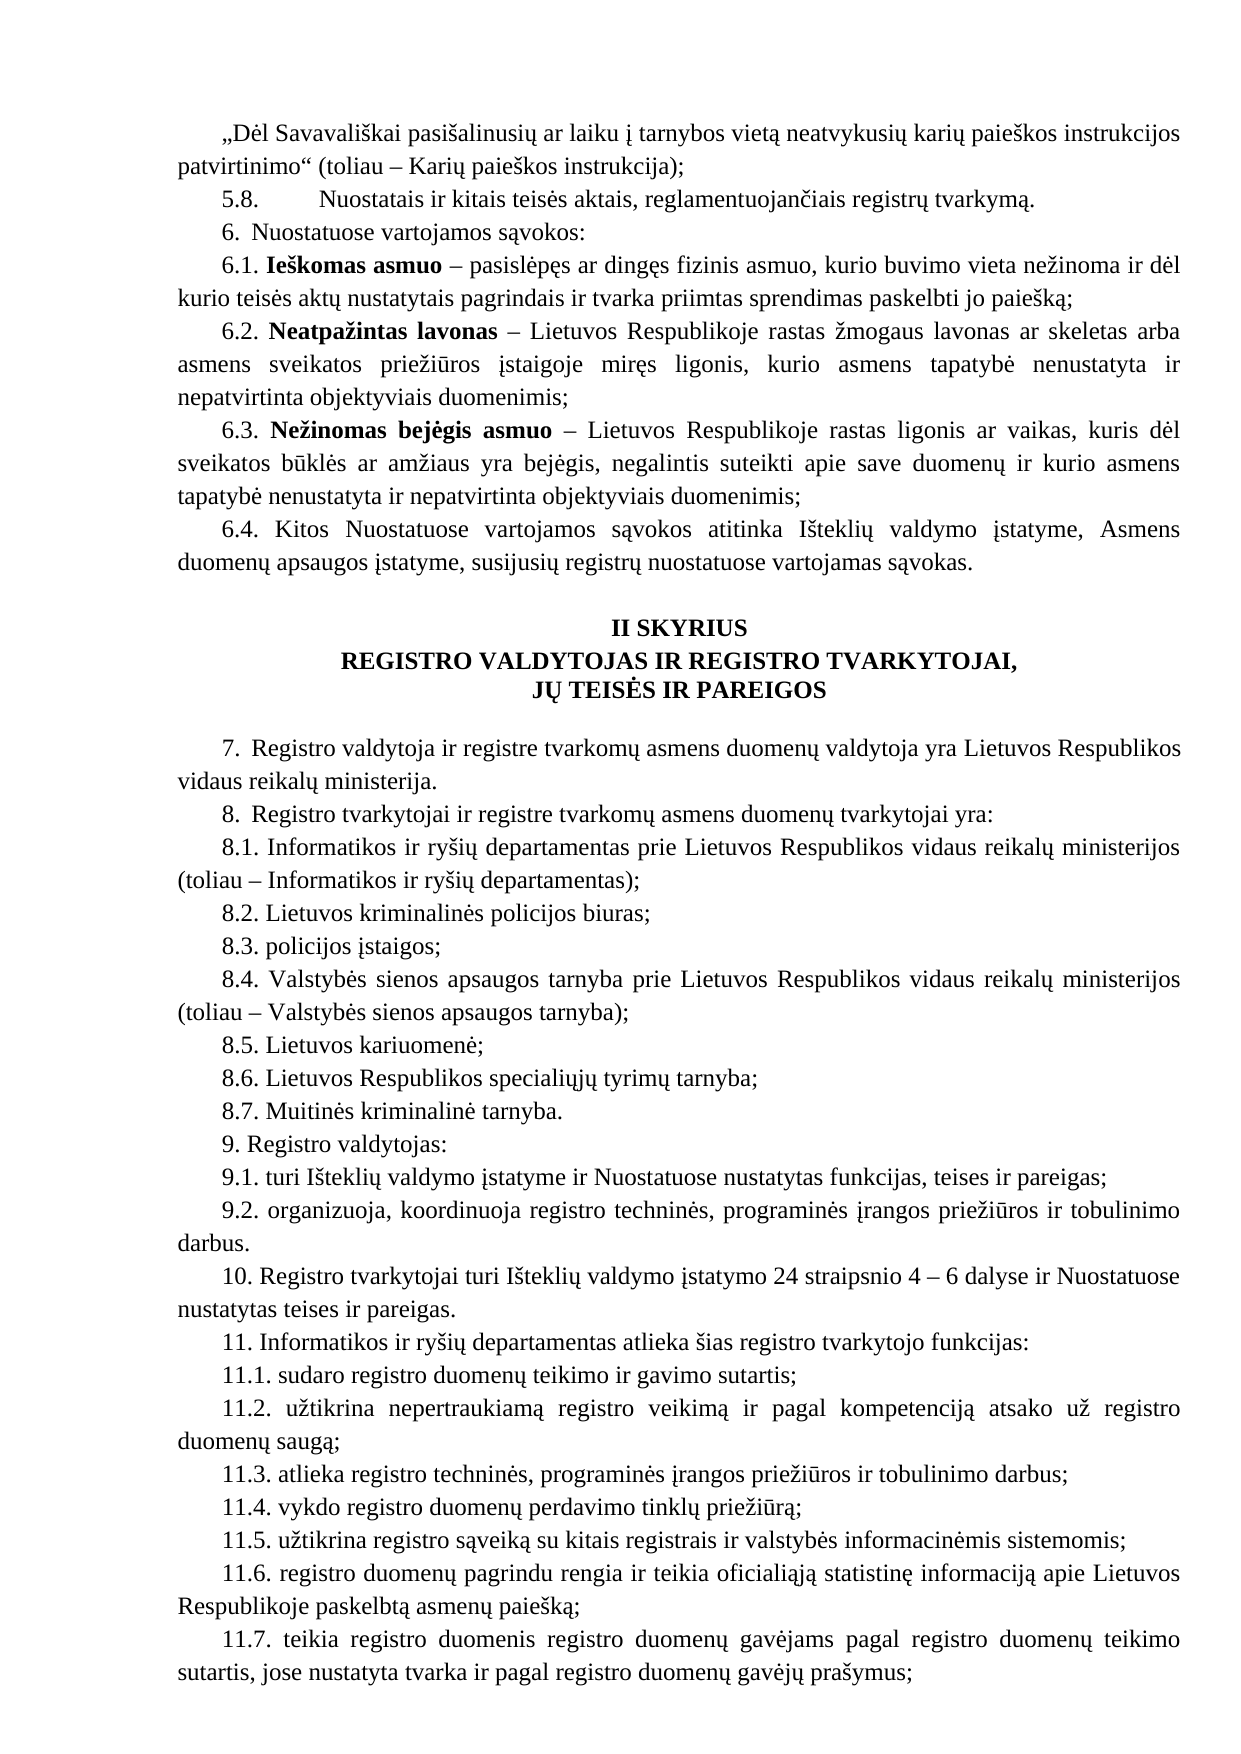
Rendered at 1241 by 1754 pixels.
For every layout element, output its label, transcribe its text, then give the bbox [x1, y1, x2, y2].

text 8.2. Lietuvos kriminalinės policijos biuras; [177, 898, 1181, 927]
text 6.2. Neatpažintas lavonas – Lietuvos Respublikoje rastas žmogaus lavonas ar skeletas arba asmens sveikatos priežiūros įstaigoje miręs ligonis, kurio asmens tapatybė nenustatyta ir nepatvirtinta objektyviais duomenimis; [177, 316, 1181, 411]
text 6.3. Nežinomas bejėgis asmuo – Lietuvos Respublikoje rastas ligonis ar vaikas, kuris dėl sveikatos būklės ar amžiaus yra bejėgis, negalintis suteikti apie save duomenų ir kurio asmens tapatybė nenustatyta ir nepatvirtinta objektyviais duomenimis; [177, 415, 1181, 510]
text 11. Informatikos ir ryšių departamentas atlieka šias registro tvarkytojo funkcijas: [177, 1327, 1181, 1356]
text 11.2. užtikrina nepertraukiamą registro veikimą ir pagal kompetenciją atsako už registro duomenų saugą; [177, 1393, 1181, 1455]
text 6.1. Ieškomas asmuo – pasislėpęs ar dingęs fizinis asmuo, kurio buvimo vieta nežinoma ir dėl kurio teisės aktų nustatytais pagrindais ir tvarka priimtas sprendimas paskelbti jo paiešką; [177, 250, 1181, 312]
text 9. Registro valdytojas: [177, 1129, 1181, 1158]
text 10. Registro tvarkytojai turi Išteklių valdymo įstatymo 24 straipsnio 4 – 6 dalyse ir Nuostatuose nustatytas teises ir pareigas. [177, 1261, 1181, 1323]
text REGISTRO VALDYTOJAS IR REGISTRO TVARKYTOJAI, [177, 646, 1181, 675]
text 9.2. organizuoja, koordinuoja registro techninės, programinės įrangos priežiūros ir tobulinimo darbus. [177, 1195, 1181, 1257]
text 9.1. turi Išteklių valdymo įstatyme ir Nuostatuose nustatytas funkcijas, teises ir pareigas; [177, 1162, 1181, 1191]
text 8.5. Lietuvos kariuomenė; [177, 1030, 1181, 1059]
text 11.4. vykdo registro duomenų perdavimo tinklų priežiūrą; [177, 1492, 1181, 1521]
text 11.3. atlieka registro techninės, programinės įrangos priežiūros ir tobulinimo darbus; [177, 1459, 1181, 1488]
text 11.6. registro duomenų pagrindu rengia ir teikia oficialiąją statistinę informaciją apie Lietuvos Respublikoje paskelbtą asmenų paiešką; [177, 1558, 1181, 1620]
text 8.4. Valstybės sienos apsaugos tarnyba prie Lietuvos Respublikos vidaus reikalų ministerijos (toliau – Valstybės sienos apsaugos tarnyba); [177, 964, 1181, 1026]
text 8.6. Lietuvos Respublikos specialiųjų tyrimų tarnyba; [177, 1063, 1181, 1092]
text 5.8. Nuostatais ir kitais teisės aktais, reglamentuojančiais registrų tvarkymą. [177, 184, 1181, 213]
text „Dėl Savavališkai pasišalinusių ar laiku į tarnybos vietą neatvykusių karių paieškos instrukcijos patvirtinimo“ (toliau – Karių paieškos instrukcija); [177, 118, 1181, 180]
text 11.1. sudaro registro duomenų teikimo ir gavimo sutartis; [177, 1360, 1181, 1389]
text 7. Registro valdytoja ir registre tvarkomų asmens duomenų valdytoja yra Lietuvos Respublikos vidaus reikalų ministerija. [177, 733, 1181, 794]
text 11.5. užtikrina registro sąveiką su kitais registrais ir valstybės informacinėmis sistemomis; [177, 1525, 1181, 1554]
text 8. Registro tvarkytojai ir registre tvarkomų asmens duomenų tvarkytojai yra: [222, 799, 1181, 827]
text 11.7. teikia registro duomenis registro duomenų gavėjams pagal registro duomenų teikimo sutartis, jose nustatyta tvarka ir pagal registro duomenų gavėjų prašymus; [177, 1624, 1181, 1686]
text JŲ TEISĖS IR PAREIGOS [177, 675, 1181, 704]
text 8.3. policijos įstaigos; [177, 931, 1181, 959]
text 8.7. Muitinės kriminalinė tarnyba. [177, 1096, 1181, 1125]
text 8.1. Informatikos ir ryšių departamentas prie Lietuvos Respublikos vidaus reikalų ministerijos (toliau – Informatikos ir ryšių departamentas); [177, 832, 1181, 893]
text II SKYRIUS [177, 613, 1181, 642]
text 6.4. Kitos Nuostatuose vartojamos sąvokos atitinka Išteklių valdymo įstatyme, Asmens duomenų apsaugos įstatyme, susijusių registrų nuostatuose vartojamas sąvokas. [177, 514, 1181, 576]
text 6. Nuostatuose vartojamos sąvokos: [177, 217, 1181, 246]
